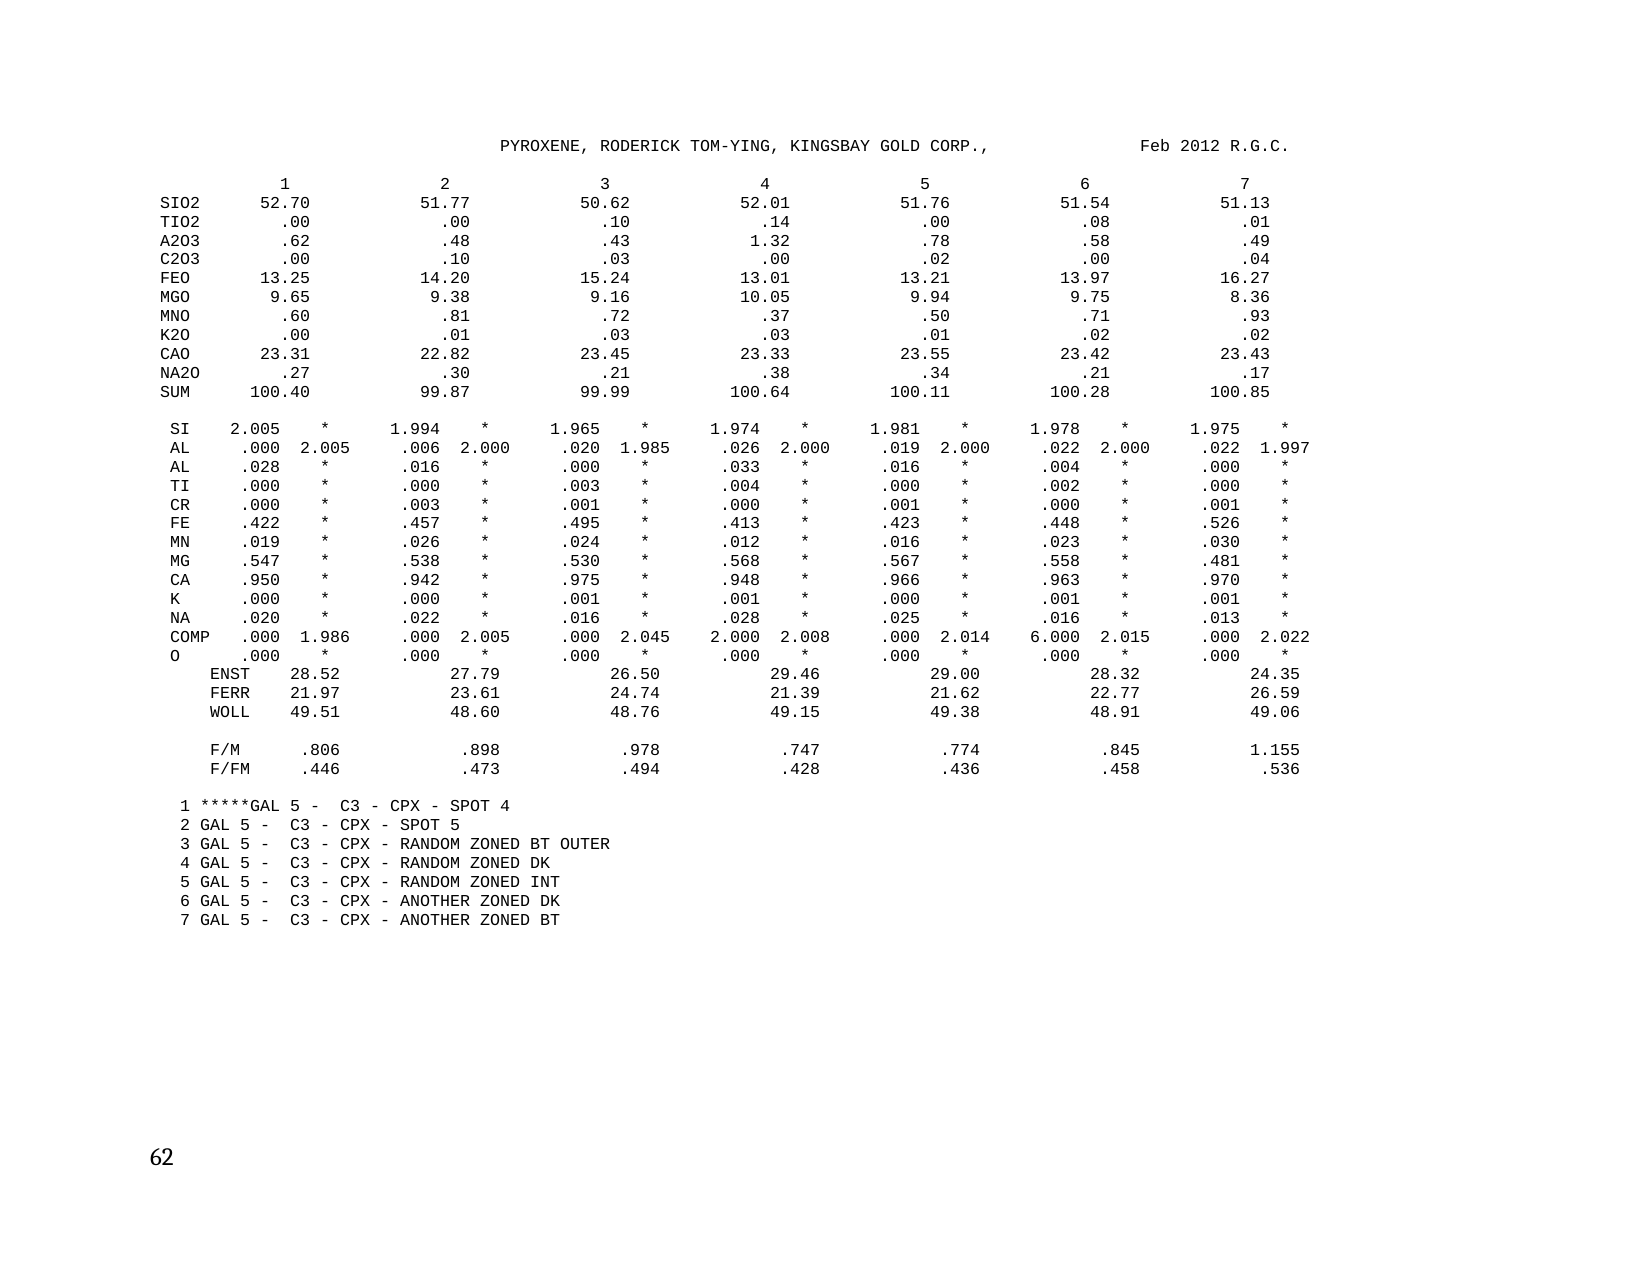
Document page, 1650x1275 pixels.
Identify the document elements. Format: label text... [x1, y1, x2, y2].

text 4 GAL 5 - C3 - CPX - RANDOM ZONED DK [150, 854, 1500, 873]
text NA .020 * .022 * .016 * .028 * .025 * .016 * .013 * [150, 609, 1500, 628]
text K2O .00 .01 .03 .03 .01 .02 .02 [150, 327, 1500, 345]
text WOLL 49.51 48.60 48.76 49.15 49.38 48.91 49.06 [150, 704, 1500, 722]
text F/M .806 .898 .978 .747 .774 .845 1.155 [150, 741, 1500, 760]
text SUM 100.40 99.87 99.99 100.64 100.11 100.28 100.85 [150, 383, 1500, 402]
text 3 GAL 5 - C3 - CPX - RANDOM ZONED BT OUTER [150, 836, 1500, 854]
text 2 GAL 5 - C3 - CPX - SPOT 5 [150, 817, 1500, 836]
text A2O3 .62 .48 .43 1.32 .78 .58 .49 [150, 232, 1500, 251]
text MGO 9.65 9.38 9.16 10.05 9.94 9.75 8.36 [150, 289, 1500, 308]
text C2O3 .00 .10 .03 .00 .02 .00 .04 [150, 251, 1500, 270]
text PYROXENE, RODERICK TOM-YING, KINGSBAY GOLD CORP., Feb 2012 R.G.C. [150, 138, 1500, 157]
text CAO 23.31 22.82 23.45 23.33 23.55 23.42 23.43 [150, 345, 1500, 364]
text FERR 21.97 23.61 24.74 21.39 21.62 22.77 26.59 [150, 685, 1500, 704]
text MG .547 * .538 * .530 * .568 * .567 * .558 * .481 * [150, 553, 1500, 572]
text 6 GAL 5 - C3 - CPX - ANOTHER ZONED DK [150, 892, 1500, 911]
text MNO .60 .81 .72 .37 .50 .71 .93 [150, 308, 1500, 327]
text O .000 * .000 * .000 * .000 * .000 * .000 * .000 * [150, 647, 1500, 666]
text AL .000 2.005 .006 2.000 .020 1.985 .026 2.000 .019 2.000 .022 2.000 .022 1.997 [150, 440, 1500, 458]
text 7 GAL 5 - C3 - CPX - ANOTHER ZONED BT [150, 911, 1500, 930]
text 1 *****GAL 5 - C3 - CPX - SPOT 4 [150, 798, 1500, 817]
text NA2O .27 .30 .21 .38 .34 .21 .17 [150, 364, 1500, 383]
text CA .950 * .942 * .975 * .948 * .966 * .963 * .970 * [150, 572, 1500, 591]
text 5 GAL 5 - C3 - CPX - RANDOM ZONED INT [150, 873, 1500, 892]
text FEO 13.25 14.20 15.24 13.01 13.21 13.97 16.27 [150, 270, 1500, 289]
text FE .422 * .457 * .495 * .413 * .423 * .448 * .526 * [150, 515, 1500, 534]
text ENST 28.52 27.79 26.50 29.46 29.00 28.32 24.35 [150, 666, 1500, 685]
text AL .028 * .016 * .000 * .033 * .016 * .004 * .000 * [150, 458, 1500, 477]
text MN .019 * .026 * .024 * .012 * .016 * .023 * .030 * [150, 534, 1500, 553]
text F/FM .446 .473 .494 .428 .436 .458 .536 [150, 760, 1500, 779]
text K .000 * .000 * .001 * .001 * .000 * .001 * .001 * [150, 591, 1500, 609]
text 1 2 3 4 5 6 7 [150, 176, 1500, 194]
text TIO2 .00 .00 .10 .14 .00 .08 .01 [150, 213, 1500, 232]
text SIO2 52.70 51.77 50.62 52.01 51.76 51.54 51.13 [150, 194, 1500, 213]
text SI 2.005 * 1.994 * 1.965 * 1.974 * 1.981 * 1.978 * 1.975 * [150, 421, 1500, 440]
text CR .000 * .003 * .001 * .000 * .001 * .000 * .001 * [150, 496, 1500, 515]
text COMP .000 1.986 .000 2.005 .000 2.045 2.000 2.008 .000 2.014 6.000 2.015 .000 2.022 [150, 628, 1500, 647]
text TI .000 * .000 * .003 * .004 * .000 * .002 * .000 * [150, 477, 1500, 496]
